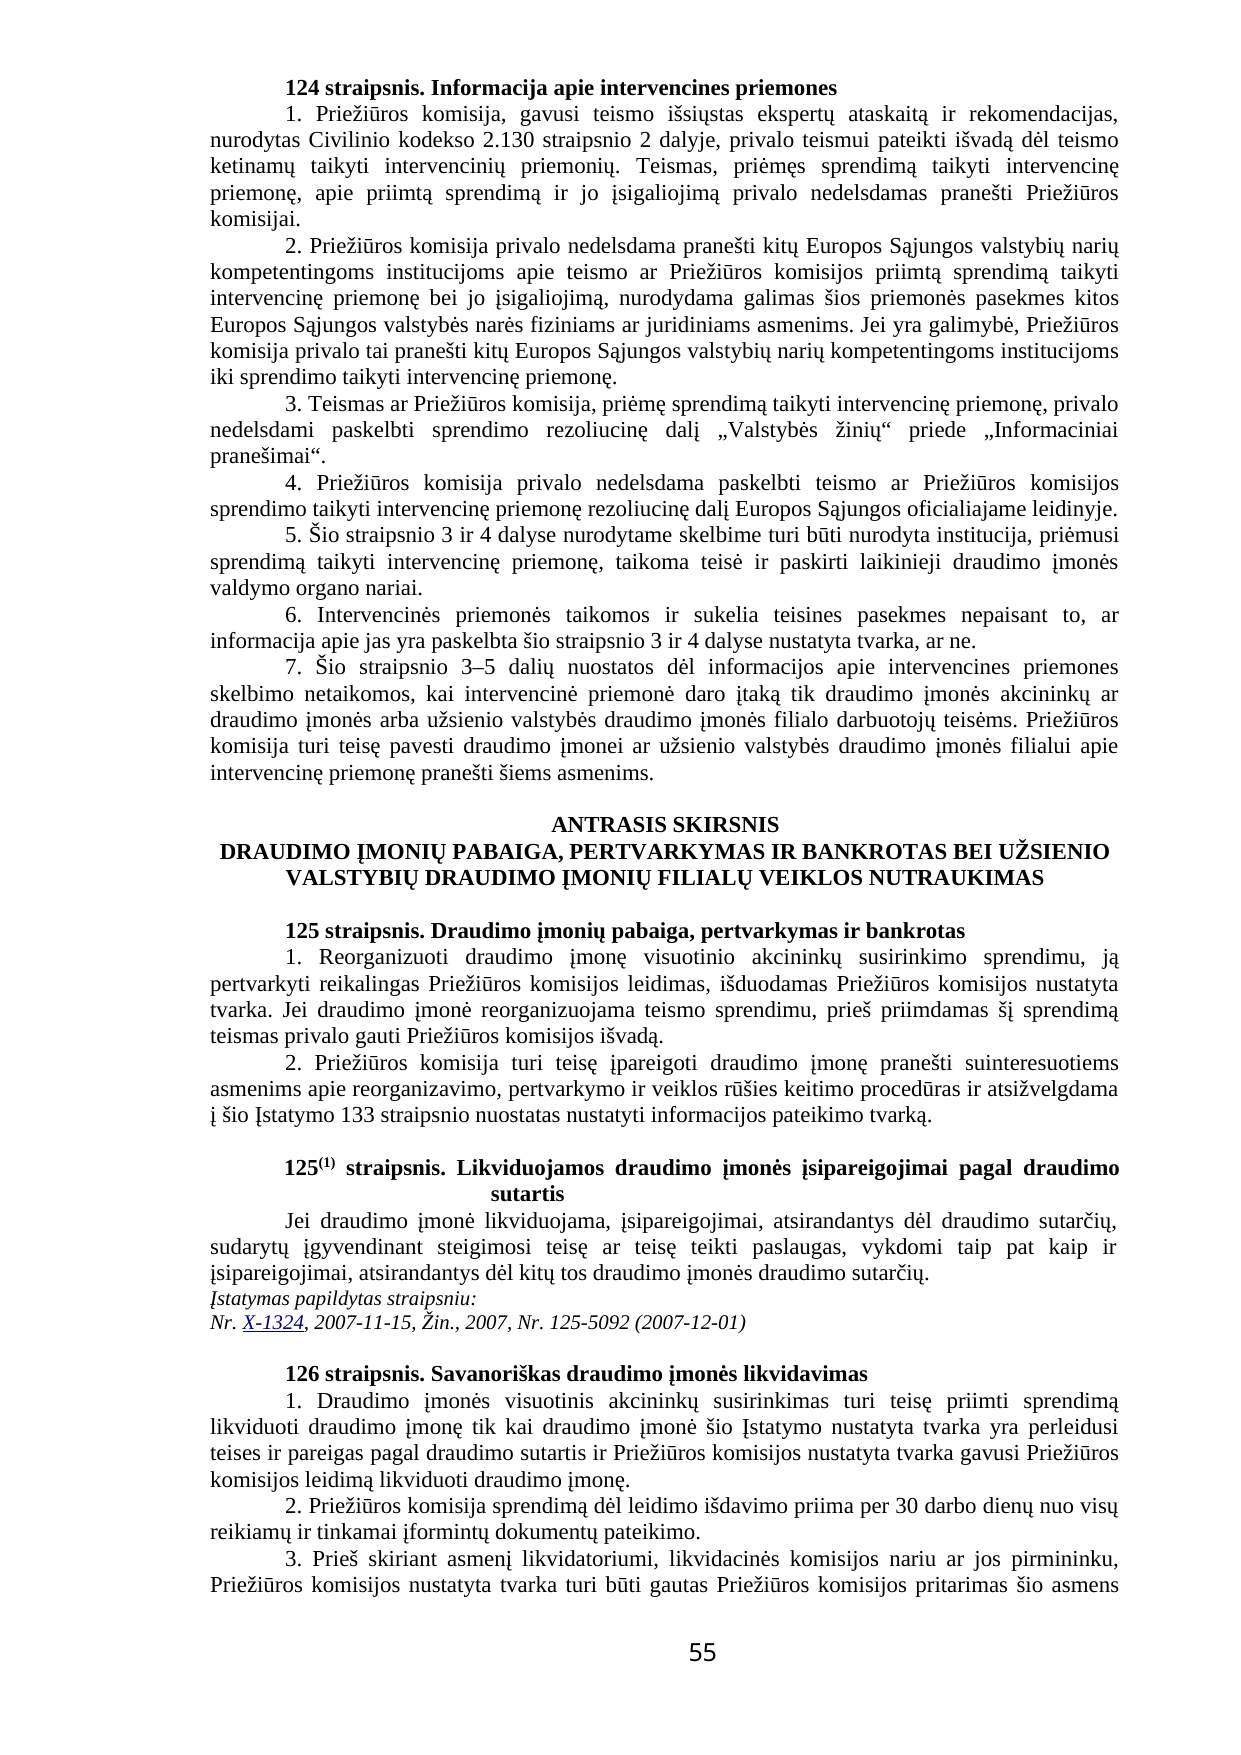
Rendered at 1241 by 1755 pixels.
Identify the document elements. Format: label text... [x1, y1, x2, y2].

text 2. Priežiūros komisija privalo nedelsdama pranešti kitų Europos Sąjungos valstybių narių kompetentingoms institucijoms apie teismo ar Priežiūros komisijos priimtą sprendimą taikyti intervencinę priemonę bei jo įsigaliojimą, nurodydama galimas šios priemonės pasekmes kitos Europos Sąjungos valstybės narės fiziniams ar juridiniams asmenims. Jei yra galimybė, Priežiūros komisija privalo tai pranešti kitų Europos Sąjungos valstybių narių kompetentingoms institucijoms iki sprendimo taikyti intervencinę priemonę. [210, 232, 1120, 390]
text 5. Šio straipsnio 3 ir 4 dalyse nurodytame skelbime turi būti nurodyta institucija, priėmusi sprendimą taikyti intervencinę priemonę, taikoma teisė ir paskirti laikinieji draudimo įmonės valdymo organo nariai. [210, 522, 1120, 601]
text 1. Draudimo įmonės visuotinis akcininkų susirinkimas turi teisę priimti sprendimą likviduoti draudimo įmonę tik kai draudimo įmonė šio Įstatymo nustatyta tvarka yra perleidusi teises ir pareigas pagal draudimo sutartis ir Priežiūros komisijos nustatyta tvarka gavusi Priežiūros komisijos leidimą likviduoti draudimo įmonę. [210, 1387, 1120, 1492]
text 2. Priežiūros komisija sprendimą dėl leidimo išdavimo priima per 30 darbo dienų nuo visų reikiamų ir tinkamai įformintų dokumentų pateikimo. [210, 1492, 1120, 1545]
text 4. Priežiūros komisija privalo nedelsdama paskelbti teismo ar Priežiūros komisijos sprendimo taikyti intervencinę priemonę rezoliucinę dalį Europos Sąjungos oficialiajame leidinyje. [210, 469, 1120, 522]
text 6. Intervencinės priemonės taikomos ir sukelia teisines pasekmes nepaisant to, ar informacija apie jas yra paskelbta šio straipsnio 3 ir 4 dalyse nustatyta tvarka, ar ne. [210, 601, 1120, 653]
text 7. Šio straipsnio 3–5 dalių nuostatos dėl informacijos apie intervencines priemones skelbimo netaikomos, kai intervencinė priemonė daro įtaką tik draudimo įmonės akcininkų ar draudimo įmonės arba užsienio valstybės draudimo įmonės filialo darbuotojų teisėms. Priežiūros komisija turi teisę pavesti draudimo įmonei ar užsienio valstybės draudimo įmonės filialui apie intervencinę priemonę pranešti šiems asmenims. [210, 653, 1120, 785]
text 3. Teismas ar Priežiūros komisija, priėmę sprendimą taikyti intervencinę priemonę, privalo nedelsdami paskelbti sprendimo rezoliucinę dalį „Valstybės žinių“ priede „Informaciniai pranešimai“. [210, 390, 1120, 469]
text 1. Reorganizuoti draudimo įmonę visuotinio akcininkų susirinkimo sprendimu, ją pertvarkyti reikalingas Priežiūros komisijos leidimas, išduodamas Priežiūros komisijos nustatyta tvarka. Jei draudimo įmonė reorganizuojama teismo sprendimu, prieš priimdamas šį sprendimą teismas privalo gauti Priežiūros komisijos išvadą. [210, 943, 1120, 1049]
text 125(1) straipsnis. Likviduojamos draudimo įmonės įsipareigojimai pagal draudimo sutartis [284, 1154, 1120, 1207]
text Jei draudimo įmonė likviduojama, įsipareigojimai, atsirandantys dėl draudimo sutarčių, sudarytų įgyvendinant steigimosi teisę ar teisę teikti paslaugas, vykdomi taip pat kaip ir įsipareigojimai, atsirandantys dėl kitų tos draudimo įmonės draudimo sutarčių. [210, 1207, 1118, 1286]
text 1. Priežiūros komisija, gavusi teismo išsiųstas ekspertų ataskaitą ir rekomendacijas, nurodytas Civilinio kodekso 2.130 straipsnio 2 dalyje, privalo teismui pateikti išvadą dėl teismo ketinamų taikyti intervencinių priemonių. Teismas, priėmęs sprendimą taikyti intervencinę priemonę, apie priimtą sprendimą ir jo įsigaliojimą privalo nedelsdamas pranešti Priežiūros komisijai. [210, 100, 1120, 232]
text Nr. X-1324, 2007-11-15, Žin., 2007, Nr. 125-5092 (2007-12-01) [210, 1310, 1120, 1334]
text Įstatymas papildytas straipsniu: [210, 1286, 1120, 1310]
subtitle 126 straipsnis. Savanoriškas draudimo įmonės likvidavimas [210, 1360, 1120, 1387]
text 124 straipsnis. Informacija apie intervencines priemones [210, 73, 1120, 100]
text 3. Prieš skiriant asmenį likvidatoriumi, likvidacinės komisijos nariu ar jos pirmininku, Priežiūros komisijos nustatyta tvarka turi būti gautas Priežiūros komisijos pritarimas šio asmens [210, 1545, 1120, 1597]
text 2. Priežiūros komisija turi teisę įpareigoti draudimo įmonę pranešti suinteresuotiems asmenims apie reorganizavimo, pertvarkymo ir veiklos rūšies keitimo procedūras ir atsižvelgdama į šio Įstatymo 133 straipsnio nuostatas nustatyti informacijos pateikimo tvarką. [210, 1049, 1120, 1128]
text draudimo įmonių pabaiga, pertvarkymas ir bankrotas bei užsienio valstybių draudimo įmonių filialų veiklos nutraukimas [210, 838, 1120, 891]
subtitle antrasis SKIRSNIS [210, 811, 1120, 838]
subtitle 125 straipsnis. Draudimo įmonių pabaiga, pertvarkymas ir bankrotas [210, 917, 1120, 943]
